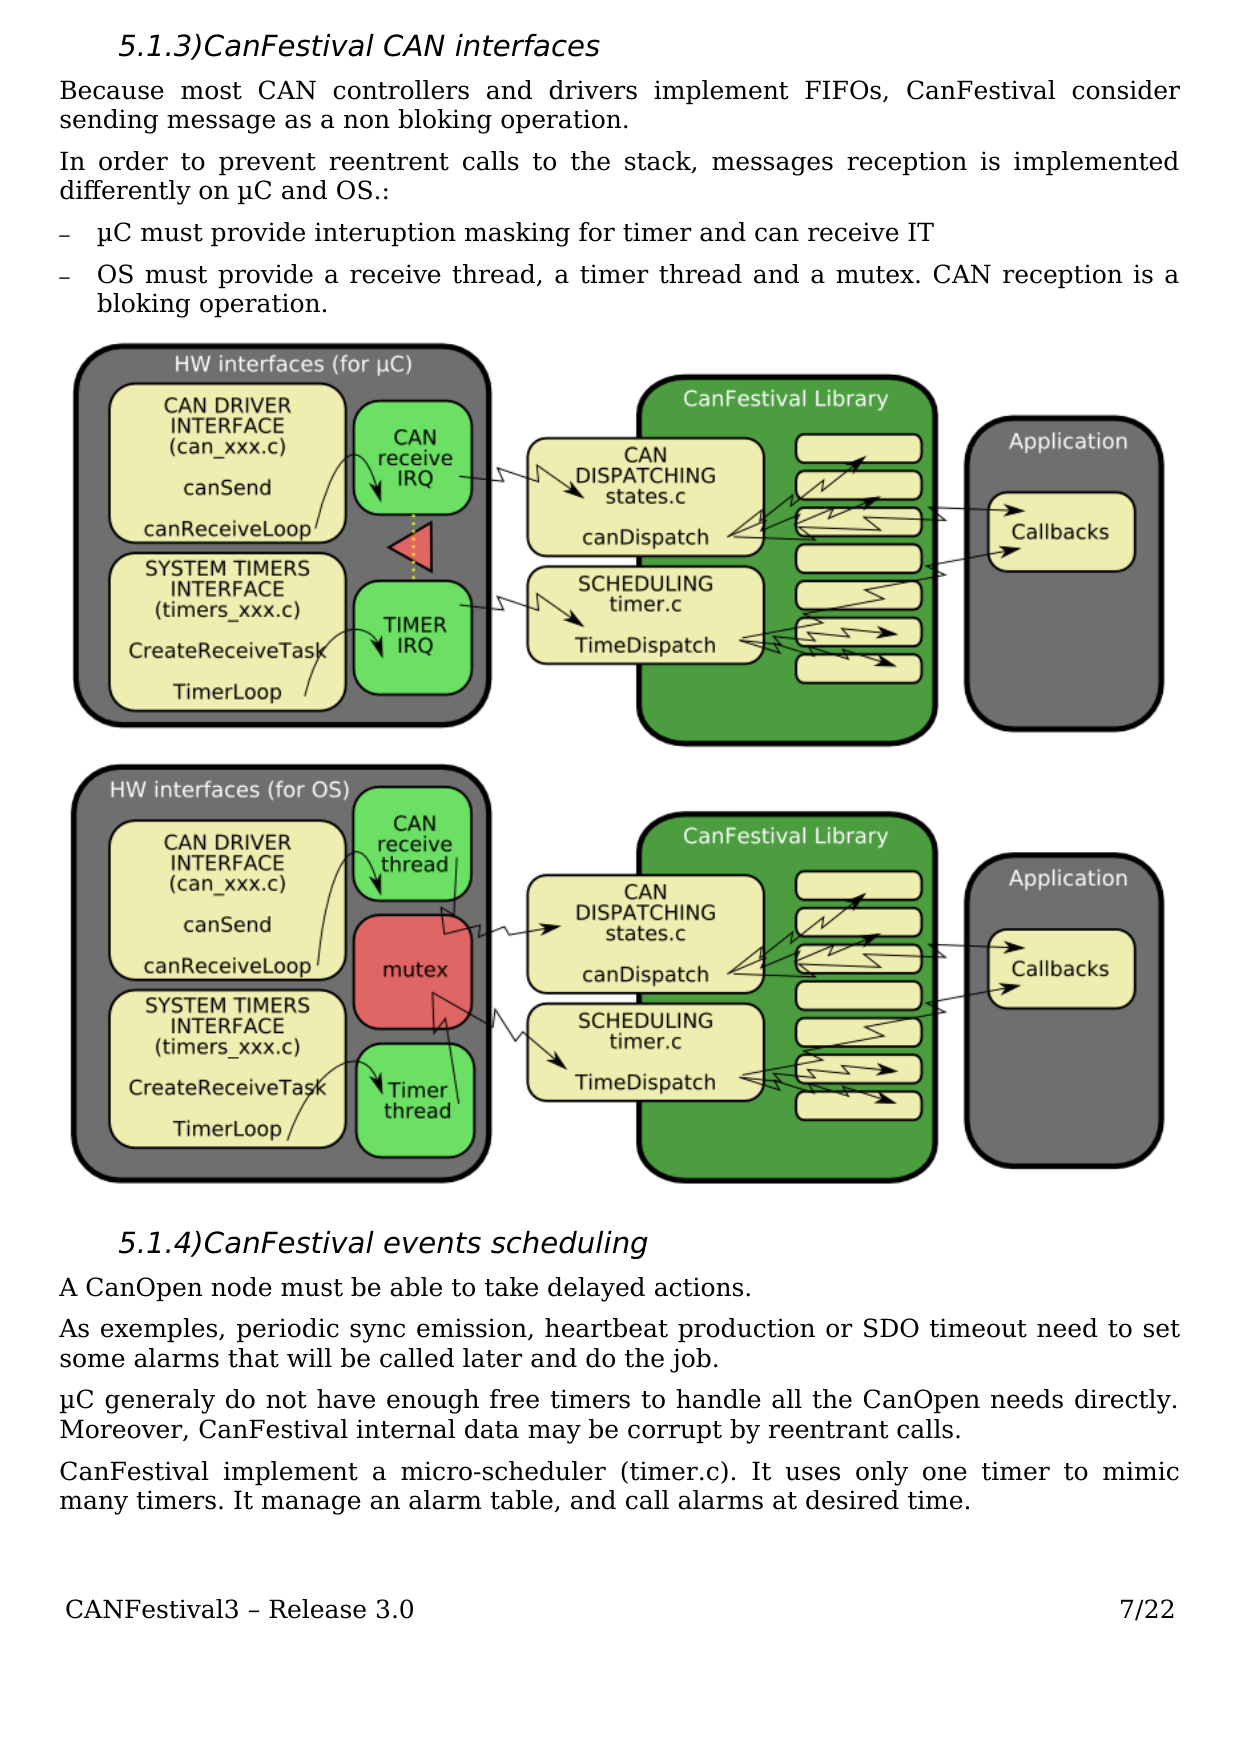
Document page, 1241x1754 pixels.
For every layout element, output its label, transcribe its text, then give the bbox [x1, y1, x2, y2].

text Because most CAN controllers and drivers implement FIFOs, CanFestival consider sending message as a non bloking operation. [59, 76, 1181, 135]
picture [59, 331, 1174, 1201]
list OS must provide a receive thread, a timer thread and a mutex. CAN reception is a bloking operation. [59, 260, 1181, 319]
subtitle CanFestival events scheduling [59, 1226, 1181, 1260]
text µC generaly do not have enough free timers to handle all the CanOpen needs directly. Moreover, CanFestival internal data may be corrupt by reentrant calls. [59, 1386, 1181, 1444]
subtitle CanFestival CAN interfaces [59, 29, 1181, 64]
text As exemples, periodic sync emission, heartbeat production or SDO timeout need to set some alarms that will be called later and do the job. [59, 1314, 1181, 1373]
list µC must provide interuption masking for timer and can receive IT [59, 218, 1181, 248]
text A CanOpen node must be able to take delayed actions. [59, 1273, 1181, 1302]
text In order to prevent reentrent calls to the stack, messages reception is implemented differently on µC and OS.: [59, 147, 1181, 206]
text CanFestival implement a micro-scheduler (timer.c). It uses only one timer to mimic many timers. It manage an alarm table, and call alarms at desired time. [59, 1457, 1181, 1515]
